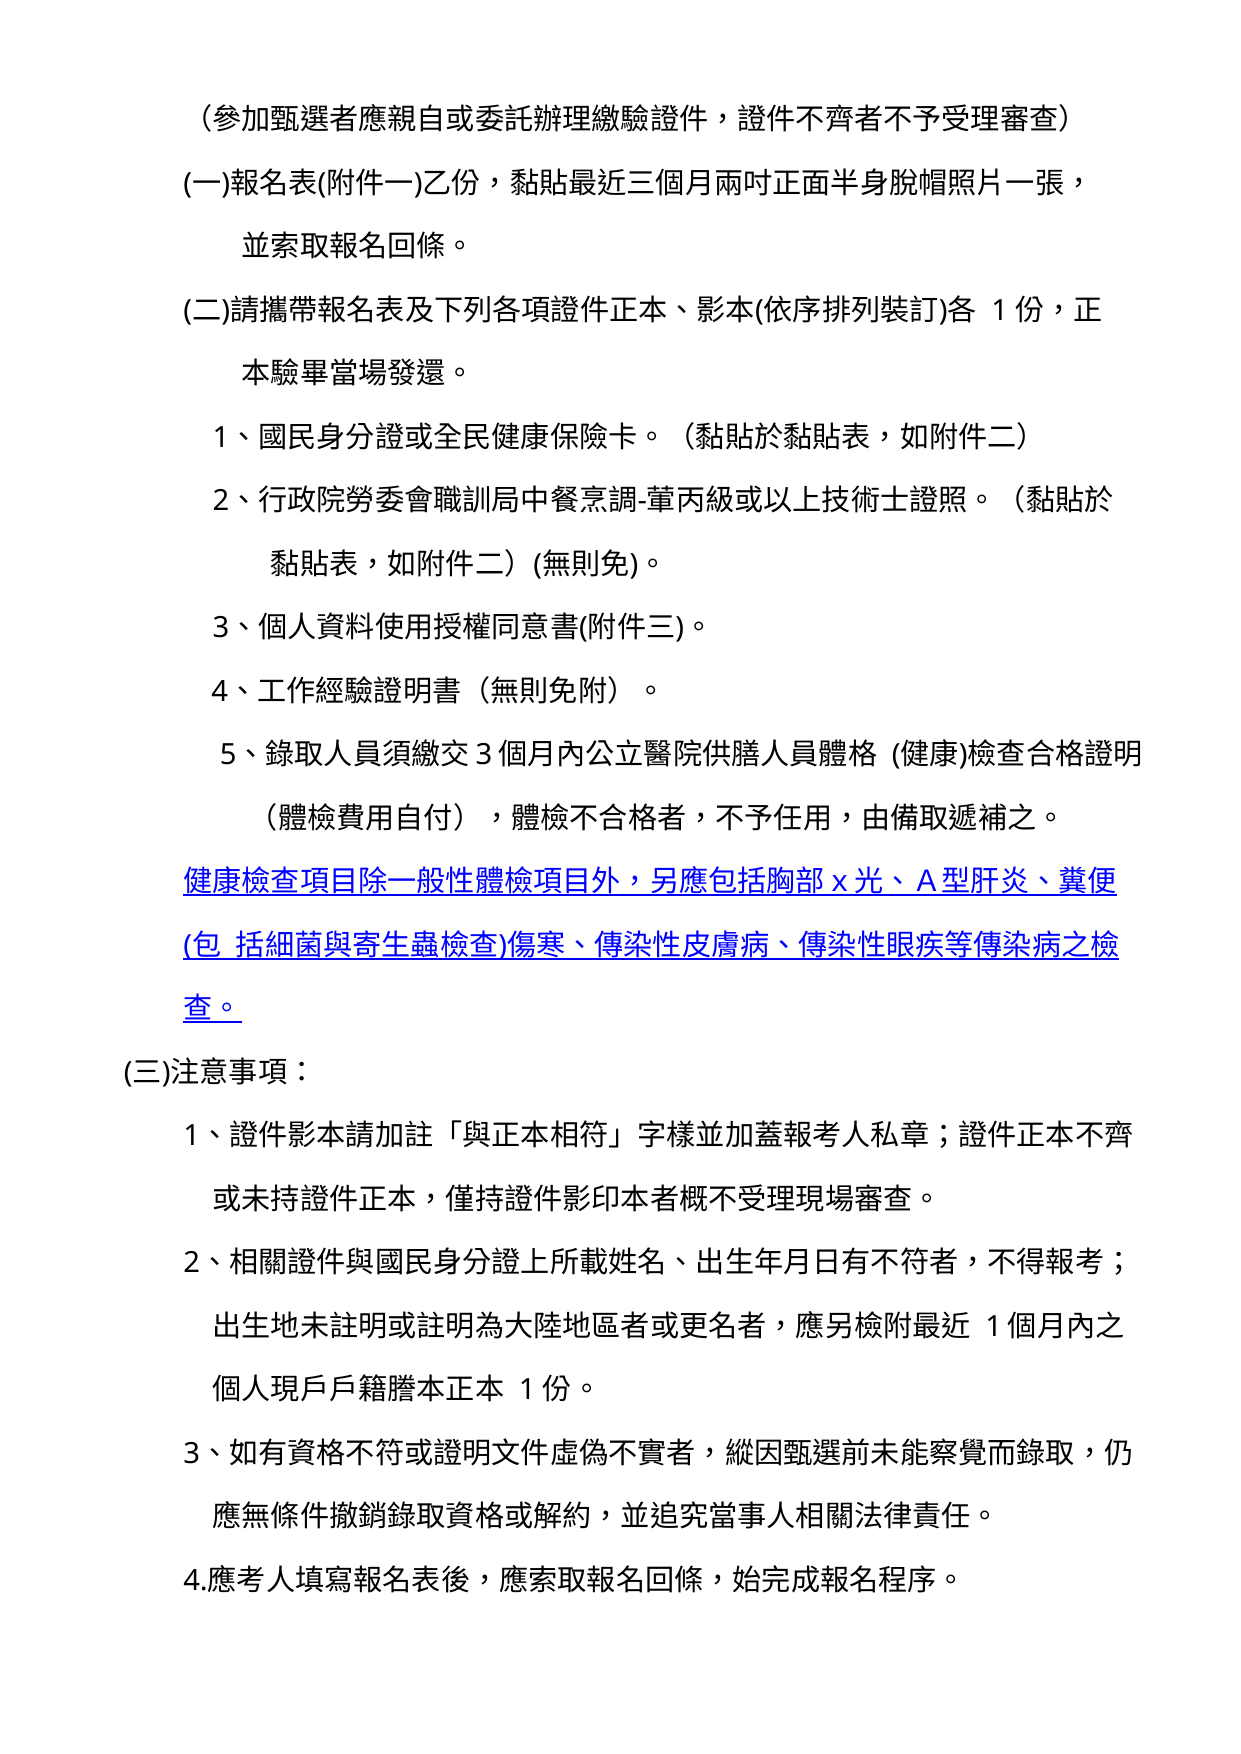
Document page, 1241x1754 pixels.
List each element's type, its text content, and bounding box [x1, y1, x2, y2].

text (三)注意事項： [94, 1048, 1146, 1091]
text 2、相關證件與國民身分證上所載姓名、出生年月日有不符者，不得報考；出生地未註明或註明為大陸地區者或更名者，應另檢附最近 1個月內之個人現戶戶籍謄本正本 1 份。 [183, 1239, 1146, 1408]
text 3、個人資料使用授權同意書(附件三)。 [183, 604, 1146, 646]
text 本驗畢當場發還。 [183, 350, 1146, 392]
text 4、工作經驗證明書（無則免附）。 [94, 667, 1146, 710]
text 黏貼表，如附件二）(無則免)。 [183, 540, 1146, 583]
text (二)請攜帶報名表及下列各項證件正本、影本(依序排列裝訂)各 1 份，正 [183, 286, 1146, 328]
text (一)報名表(附件一)乙份，黏貼最近三個月兩吋正面半身脫帽照片一張， [183, 159, 1146, 202]
text 2、行政院勞委會職訓局中餐烹調-葷丙級或以上技術士證照。（黏貼於 [183, 477, 1146, 519]
text 4.應考人填寫報名表後，應索取報名回條，始完成報名程序。 [183, 1556, 1146, 1599]
text 1、國民身分證或全民健康保險卡。（黏貼於黏貼表，如附件二） [183, 413, 1146, 456]
text 5、錄取人員須繳交3個月內公立醫院供膳人員體格 (健康)檢查合格證明（體檢費用自付），體檢不合格者，不予任用，由備取遞補之。 [219, 731, 1146, 837]
text 3、如有資格不符或證明文件虛偽不實者，縱因甄選前未能察覺而錄取，仍應無條件撤銷錄取資格或解約，並追究當事人相關法律責任。 [183, 1429, 1146, 1535]
text 並索取報名回條。 [183, 223, 1146, 265]
text 健康檢查項目除一般性體檢項目外，另應包括胸部ｘ光、Ａ型肝炎、糞便(包 括細菌與寄生蟲檢查)傷寒、傳染性皮膚病、傳染性眼疾等傳染病之檢查。 [183, 858, 1146, 1027]
text （參加甄選者應親自或委託辦理繳驗證件，證件不齊者不予受理審查） [183, 96, 1146, 138]
text 1、證件影本請加註「與正本相符」字樣並加蓋報考人私章；證件正本不齊或未持證件正本，僅持證件影印本者概不受理現場審查。 [183, 1112, 1146, 1218]
